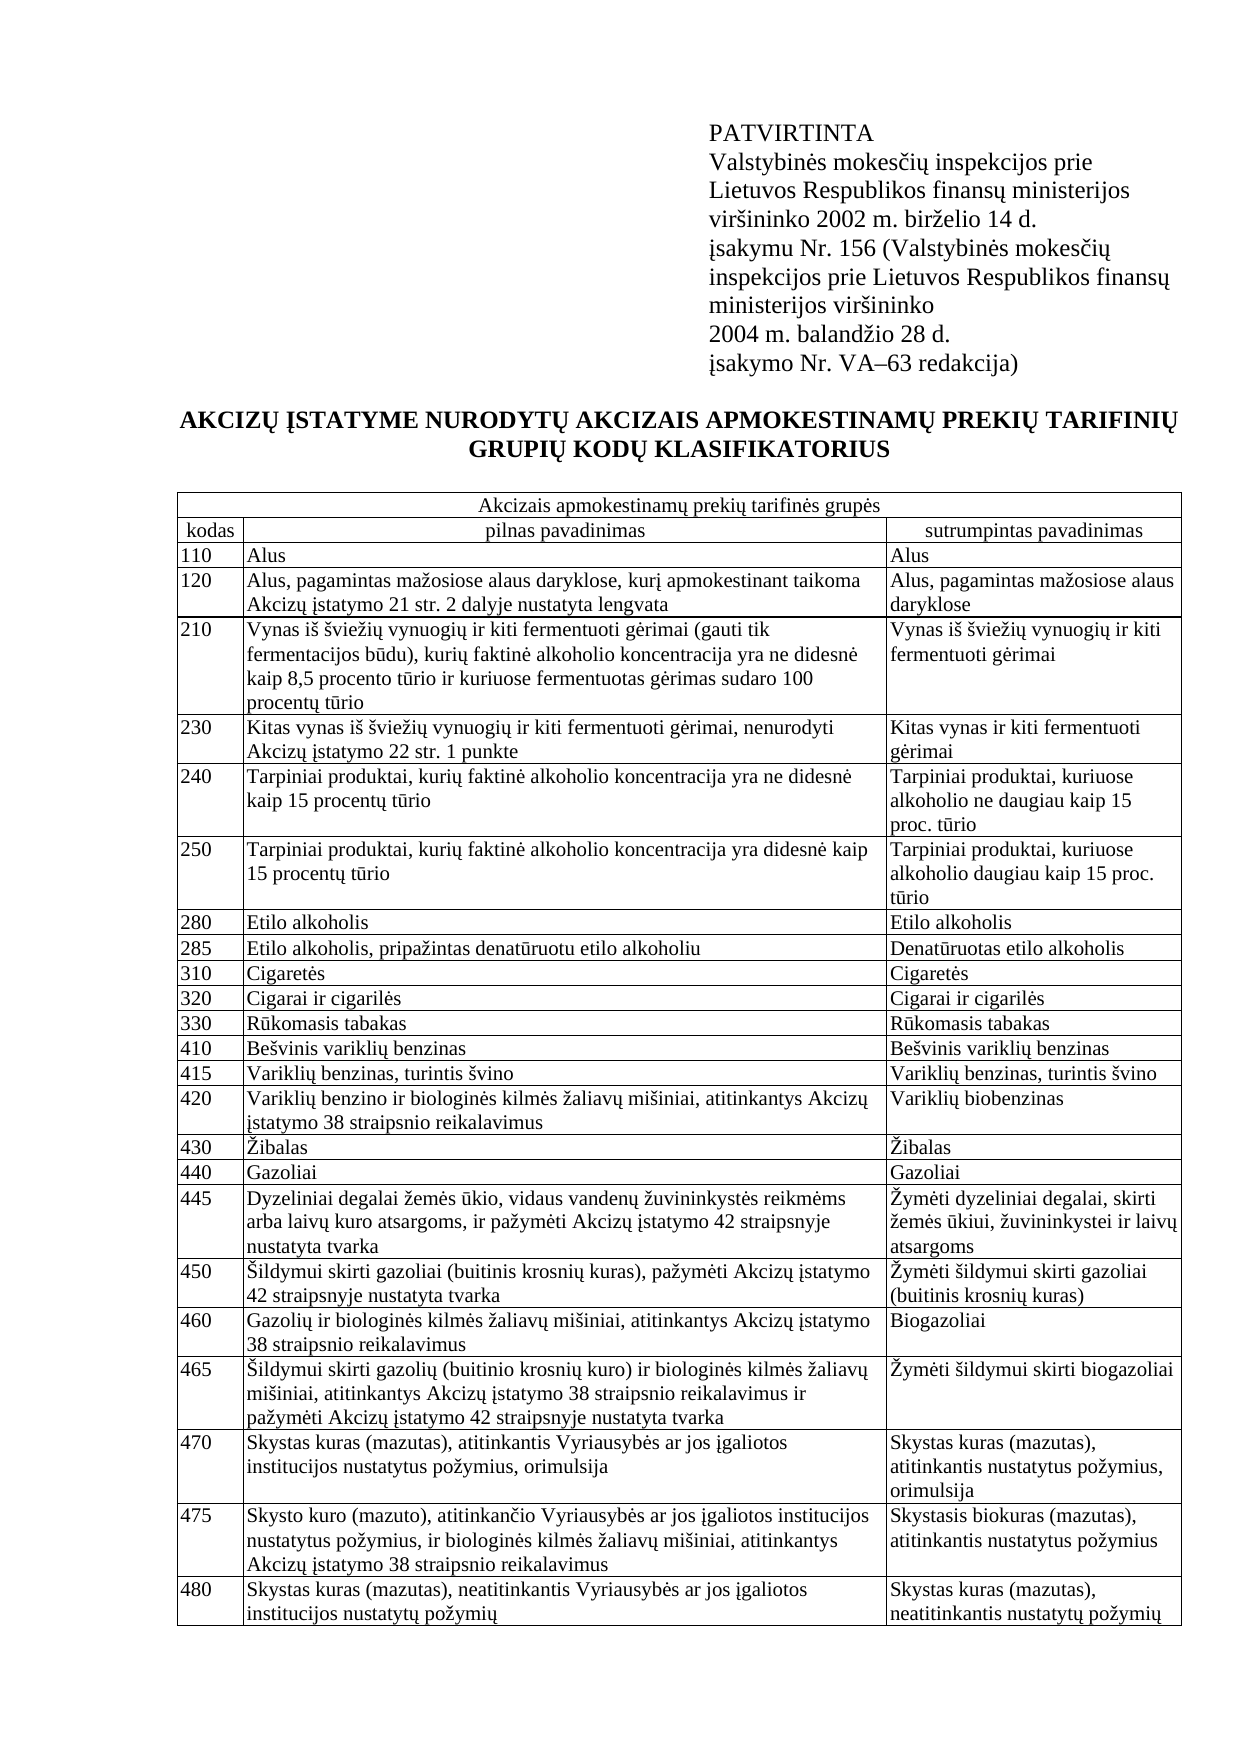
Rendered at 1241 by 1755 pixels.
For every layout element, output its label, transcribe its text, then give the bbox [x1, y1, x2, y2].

table_cell 430 [178, 1135, 243, 1159]
table_cell Skystasis biokuras (mazutas), atitinkantis nustatytus požymius [887, 1504, 1181, 1576]
table_cell 480 [178, 1577, 243, 1625]
table_cell Gazoliai [244, 1160, 886, 1184]
table_cell Skystas kuras (mazutas), neatitinkantis Vyriausybės ar jos įgaliotos institucijos nustatytų požymių [244, 1577, 886, 1625]
table_cell 285 [178, 935, 243, 959]
table_cell Etilo alkoholis, pripažintas denatūruotu etilo alkoholiu [244, 935, 886, 959]
table_cell Dyzeliniai degalai žemės ūkio, vidaus vandenų žuvininkystės reikmėms arba laivų kuro atsargoms, ir pažymėti Akcizų įstatymo 42 straipsnyje nustatyta tvarka [244, 1185, 886, 1258]
table_cell Skystas kuras (mazutas), atitinkantis nustatytus požymius, orimulsija [887, 1430, 1181, 1502]
table_cell Vynas iš šviežių vynuogių ir kiti fermentuoti gėrimai (gauti tik fermentacijos būdu), kurių faktinė alkoholio koncentracija yra ne didesnė kaip 8,5 procento tūrio ir kuriuose fermentuotas gėrimas sudaro 100 procentų tūrio [244, 618, 886, 714]
table_cell 230 [178, 715, 243, 763]
table_cell Cigarai ir cigarilės [887, 986, 1181, 1010]
table_cell 310 [178, 961, 243, 984]
text AKCIZŲ ĮSTATYME NURODYTŲ AKCIZAIS APMOKESTINAMŲ PREKIŲ TARIFINIŲ GRUPIŲ KODŲ KLASIFIKATORIUS [177, 406, 1181, 463]
table_cell Vynas iš šviežių vynuogių ir kiti fermentuoti gėrimai [887, 618, 1181, 714]
table_cell Cigarai ir cigarilės [244, 986, 886, 1010]
table_cell Denatūruotas etilo alkoholis [887, 935, 1181, 959]
table_cell 420 [178, 1086, 243, 1134]
table_cell 445 [178, 1185, 243, 1258]
table_cell Rūkomasis tabakas [244, 1011, 886, 1035]
table_cell Etilo alkoholis [887, 910, 1181, 934]
table_cell kodas [178, 518, 243, 542]
table_cell Alus, pagamintas mažosiose alaus daryklose, kurį apmokestinant taikoma Akcizų įstatymo 21 str. 2 dalyje nustatyta lengvata [244, 568, 886, 616]
table_cell Tarpiniai produktai, kuriuose alkoholio daugiau kaip 15 proc. tūrio [887, 837, 1181, 909]
table_cell Tarpiniai produktai, kuriuose alkoholio ne daugiau kaip 15 proc. tūrio [887, 764, 1181, 836]
table_cell Skystas kuras (mazutas), atitinkantis Vyriausybės ar jos įgaliotos institucijos nustatytus požymius, orimulsija [244, 1430, 886, 1502]
table_cell Variklių biobenzinas [887, 1086, 1181, 1134]
table_cell Variklių benzinas, turintis švino [244, 1061, 886, 1085]
table_cell 120 [178, 568, 243, 616]
table_cell 465 [178, 1357, 243, 1429]
table_cell Variklių benzinas, turintis švino [887, 1061, 1181, 1085]
table_cell Šildymui skirti gazolių (buitinio krosnių kuro) ir biologinės kilmės žaliavų mišiniai, atitinkantys Akcizų įstatymo 38 straipsnio reikalavimus ir pažymėti Akcizų įstatymo 42 straipsnyje nustatyta tvarka [244, 1357, 886, 1429]
table_cell 210 [178, 618, 243, 714]
table_cell Cigaretės [244, 961, 886, 984]
text viršininko 2002 m. birželio 14 d. [177, 204, 1181, 233]
table_cell 250 [178, 837, 243, 909]
table_cell Tarpiniai produktai, kurių faktinė alkoholio koncentracija yra ne didesnė kaip 15 procentų tūrio [244, 764, 886, 836]
table_cell Žymėti dyzeliniai degalai, skirti žemės ūkiui, žuvininkystei ir laivų atsargoms [887, 1185, 1181, 1258]
table_cell Bešvinis variklių benzinas [887, 1036, 1181, 1060]
table_cell Cigaretės [887, 961, 1181, 984]
table_cell pilnas pavadinimas [244, 518, 886, 542]
table_cell 320 [178, 986, 243, 1010]
table_cell Kitas vynas iš šviežių vynuogių ir kiti fermentuoti gėrimai, nenurodyti Akcizų įstatymo 22 str. 1 punkte [244, 715, 886, 763]
table_cell Tarpiniai produktai, kurių faktinė alkoholio koncentracija yra didesnė kaip 15 procentų tūrio [244, 837, 886, 909]
table_cell 415 [178, 1061, 243, 1085]
table_cell Bešvinis variklių benzinas [244, 1036, 886, 1060]
table_cell 240 [178, 764, 243, 836]
table_cell Etilo alkoholis [244, 910, 886, 934]
table_cell 460 [178, 1308, 243, 1356]
table_cell Skysto kuro (mazuto), atitinkančio Vyriausybės ar jos įgaliotos institucijos nustatytus požymius, ir biologinės kilmės žaliavų mišiniai, atitinkantys Akcizų įstatymo 38 straipsnio reikalavimus [244, 1504, 886, 1576]
table_cell Rūkomasis tabakas [887, 1011, 1181, 1035]
table_cell Žymėti šildymui skirti biogazoliai [887, 1357, 1181, 1429]
table_cell Variklių benzino ir biologinės kilmės žaliavų mišiniai, atitinkantys Akcizų įstatymo 38 straipsnio reikalavimus [244, 1086, 886, 1134]
table_cell 330 [178, 1011, 243, 1035]
table_cell 440 [178, 1160, 243, 1184]
text PATVIRTINTA [177, 118, 1181, 147]
table_cell 470 [178, 1430, 243, 1502]
text 2004 m. balandžio 28 d. [177, 319, 1181, 348]
text Valstybinės mokesčių inspekcijos prie [177, 147, 1181, 176]
table_cell sutrumpintas pavadinimas [887, 518, 1181, 542]
table_cell Žymėti šildymui skirti gazoliai (buitinis krosnių kuras) [887, 1259, 1181, 1307]
table_cell Žibalas [887, 1135, 1181, 1159]
text inspekcijos prie Lietuvos Respublikos finansų [177, 262, 1181, 291]
table_cell Skystas kuras (mazutas), neatitinkantis nustatytų požymių [887, 1577, 1181, 1625]
text įsakymo Nr. VA–63 redakcija) [177, 348, 1181, 377]
table_cell Gazolių ir biologinės kilmės žaliavų mišiniai, atitinkantys Akcizų įstatymo 38 straipsnio reikalavimus [244, 1308, 886, 1356]
table_header Akcizais apmokestinamų prekių tarifinės grupės [178, 493, 1181, 517]
table_cell Biogazoliai [887, 1308, 1181, 1356]
table_cell Gazoliai [887, 1160, 1181, 1184]
table_cell 110 [178, 543, 243, 567]
table_cell Šildymui skirti gazoliai (buitinis krosnių kuras), pažymėti Akcizų įstatymo 42 straipsnyje nustatyta tvarka [244, 1259, 886, 1307]
table_cell 410 [178, 1036, 243, 1060]
table_cell 475 [178, 1504, 243, 1576]
table_cell 450 [178, 1259, 243, 1307]
text ministerijos viršininko [177, 291, 1181, 319]
table_cell Žibalas [244, 1135, 886, 1159]
table_cell Alus, pagamintas mažosiose alaus daryklose [887, 568, 1181, 616]
text Lietuvos Respublikos finansų ministerijos [177, 176, 1181, 204]
table_cell Alus [244, 543, 886, 567]
text įsakymu Nr. 156 (Valstybinės mokesčių [177, 233, 1181, 262]
table_cell 280 [178, 910, 243, 934]
table_cell Kitas vynas ir kiti fermentuoti gėrimai [887, 715, 1181, 763]
table_cell Alus [887, 543, 1181, 567]
